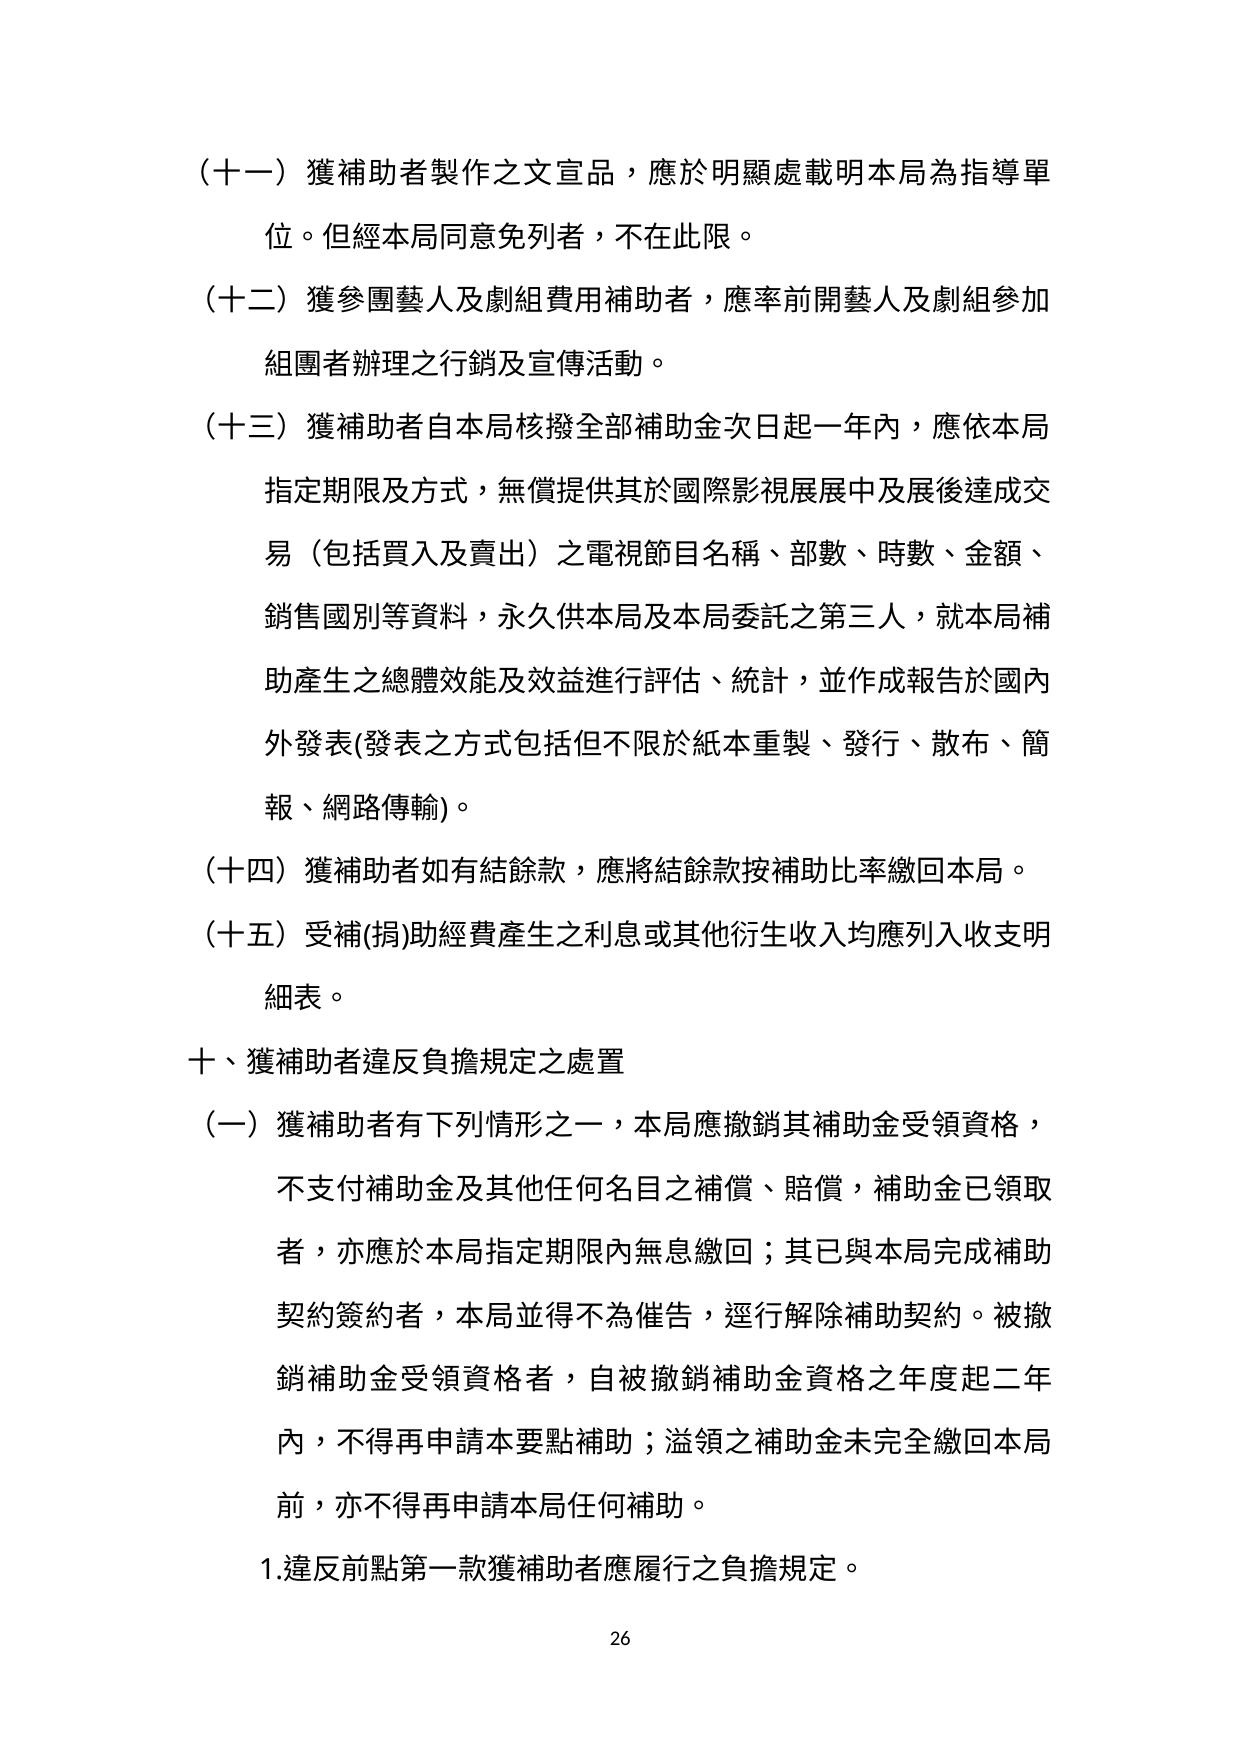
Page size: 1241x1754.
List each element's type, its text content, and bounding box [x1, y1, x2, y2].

text （十三）獲補助者自本局核撥全部補助金次日起一年內，應依本局指定期限及方式，無償提供其於國際影視展展中及展後達成交易（包括買入及賣出）之電視節目名稱、部數、時數、金額、銷售國別等資料，永久供本局及本局委託之第三人，就本局補助產生之總體效能及效益進行評估、統計，並作成報告於國內外發表(發表之方式包括但不限於紙本重製、發行、散布、簡報、網路傳輸)。 [187, 404, 1053, 827]
text （十四）獲補助者如有結餘款，應將結餘款按補助比率繳回本局。 [187, 848, 1053, 890]
text 1.違反前點第一款獲補助者應履行之負擔規定。 [258, 1546, 1053, 1588]
text （十二）獲參團藝人及劇組費用補助者，應率前開藝人及劇組參加組團者辦理之行銷及宣傳活動。 [187, 277, 1053, 383]
text 十、獲補助者違反負擔規定之處置 [187, 1038, 1053, 1081]
text （十一）獲補助者製作之文宣品，應於明顯處載明本局為指導單位。但經本局同意免列者，不在此限。 [182, 150, 1053, 256]
text （一）獲補助者有下列情形之一，本局應撤銷其補助金受領資格，不支付補助金及其他任何名目之補償、賠償，補助金已領取者，亦應於本局指定期限內無息繳回；其已與本局完成補助契約簽約者，本局並得不為催告，逕行解除補助契約。被撤銷補助金受領資格者，自被撤銷補助金資格之年度起二年內，不得再申請本要點補助；溢領之補助金未完全繳回本局前，亦不得再申請本局任何補助。 [187, 1102, 1053, 1525]
text （十五）受補(捐)助經費產生之利息或其他衍生收入均應列入收支明細表。 [187, 911, 1053, 1017]
